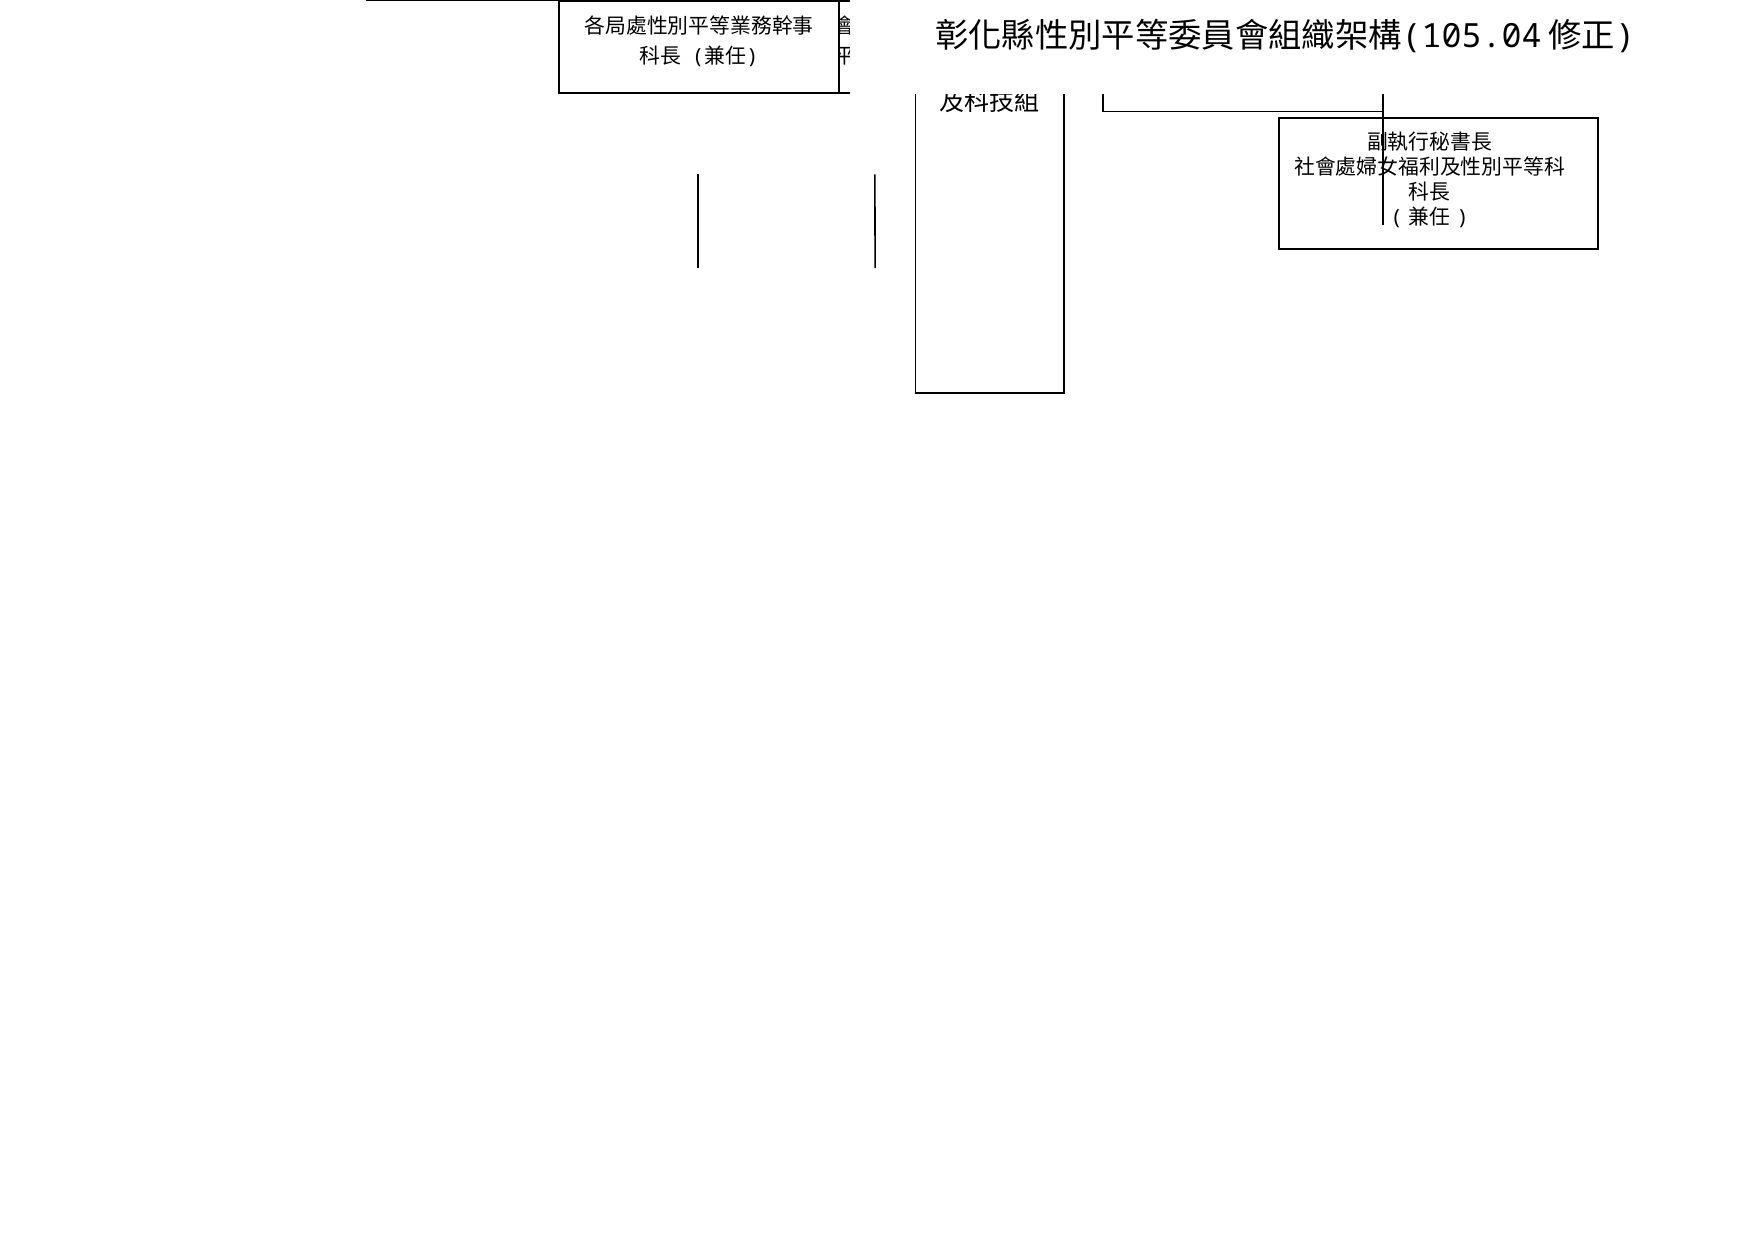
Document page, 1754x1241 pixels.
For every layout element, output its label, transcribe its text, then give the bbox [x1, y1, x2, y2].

text 彰化縣性別平等委員會組織架構(105.04修正) [866, 9, 1723, 57]
text 各局處性別平等業務幹事 [575, 9, 823, 39]
text 科長 (兼任) [575, 39, 823, 69]
text 環境能源及科技組 [931, 94, 1048, 118]
text 會務聯絡人 [840, 9, 850, 19]
